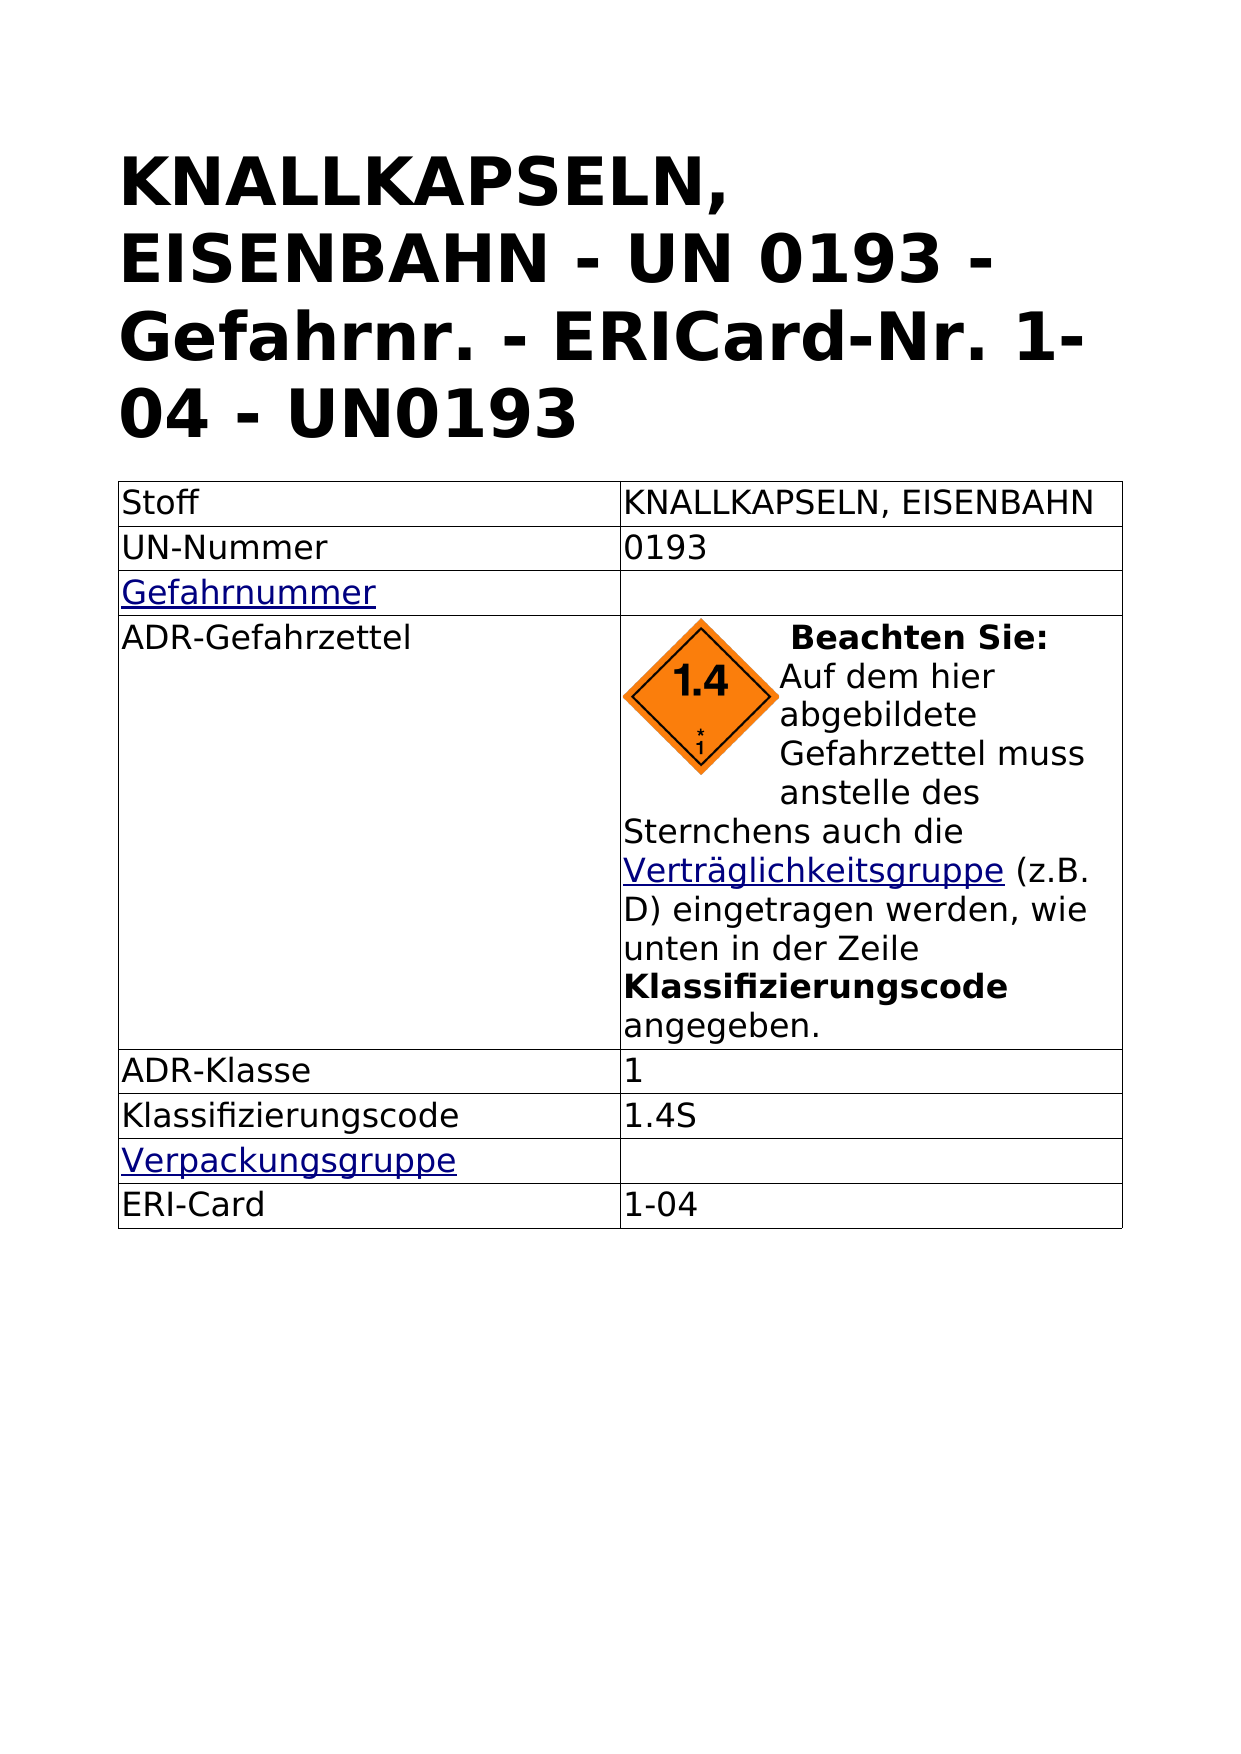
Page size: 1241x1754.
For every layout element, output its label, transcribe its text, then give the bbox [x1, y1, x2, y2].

table_cell 1 [621, 1050, 1122, 1093]
table_cell ADR-Klasse [119, 1050, 620, 1093]
table_header KNALLKAPSELN, EISENBAHN [621, 482, 1122, 526]
table_cell 1.4S [621, 1094, 1122, 1138]
table_cell Beachten Sie: Auf dem hier abgebildete Gefahrzettel muss anstelle des Sternchens auch die Verträglichkeitsgruppe (z.B. D) eingetragen werden, wie unten in der Zeile Klassifizierungscode angegeben. [621, 616, 1122, 1048]
table_cell UN-Nummer [119, 527, 620, 570]
table_cell [621, 1139, 1122, 1183]
table_cell ADR-Gefahrzettel [119, 616, 620, 1048]
table_cell 0193 [621, 527, 1122, 570]
picture [622, 618, 780, 775]
table_cell 1-04 [621, 1184, 1122, 1228]
table_cell Verpackungsgruppe [119, 1139, 620, 1183]
subtitle KNALLKAPSELN, EISENBAHN - UN 0193 - Gefahrnr. - ERICard-Nr. 1-04 - UN0193 [118, 143, 1122, 453]
table_cell [621, 571, 1122, 615]
table_header Stoff [119, 482, 620, 526]
table_cell Gefahrnummer [119, 571, 620, 615]
table_cell Klassifizierungscode [119, 1094, 620, 1138]
table_cell ERI-Card [119, 1184, 620, 1228]
